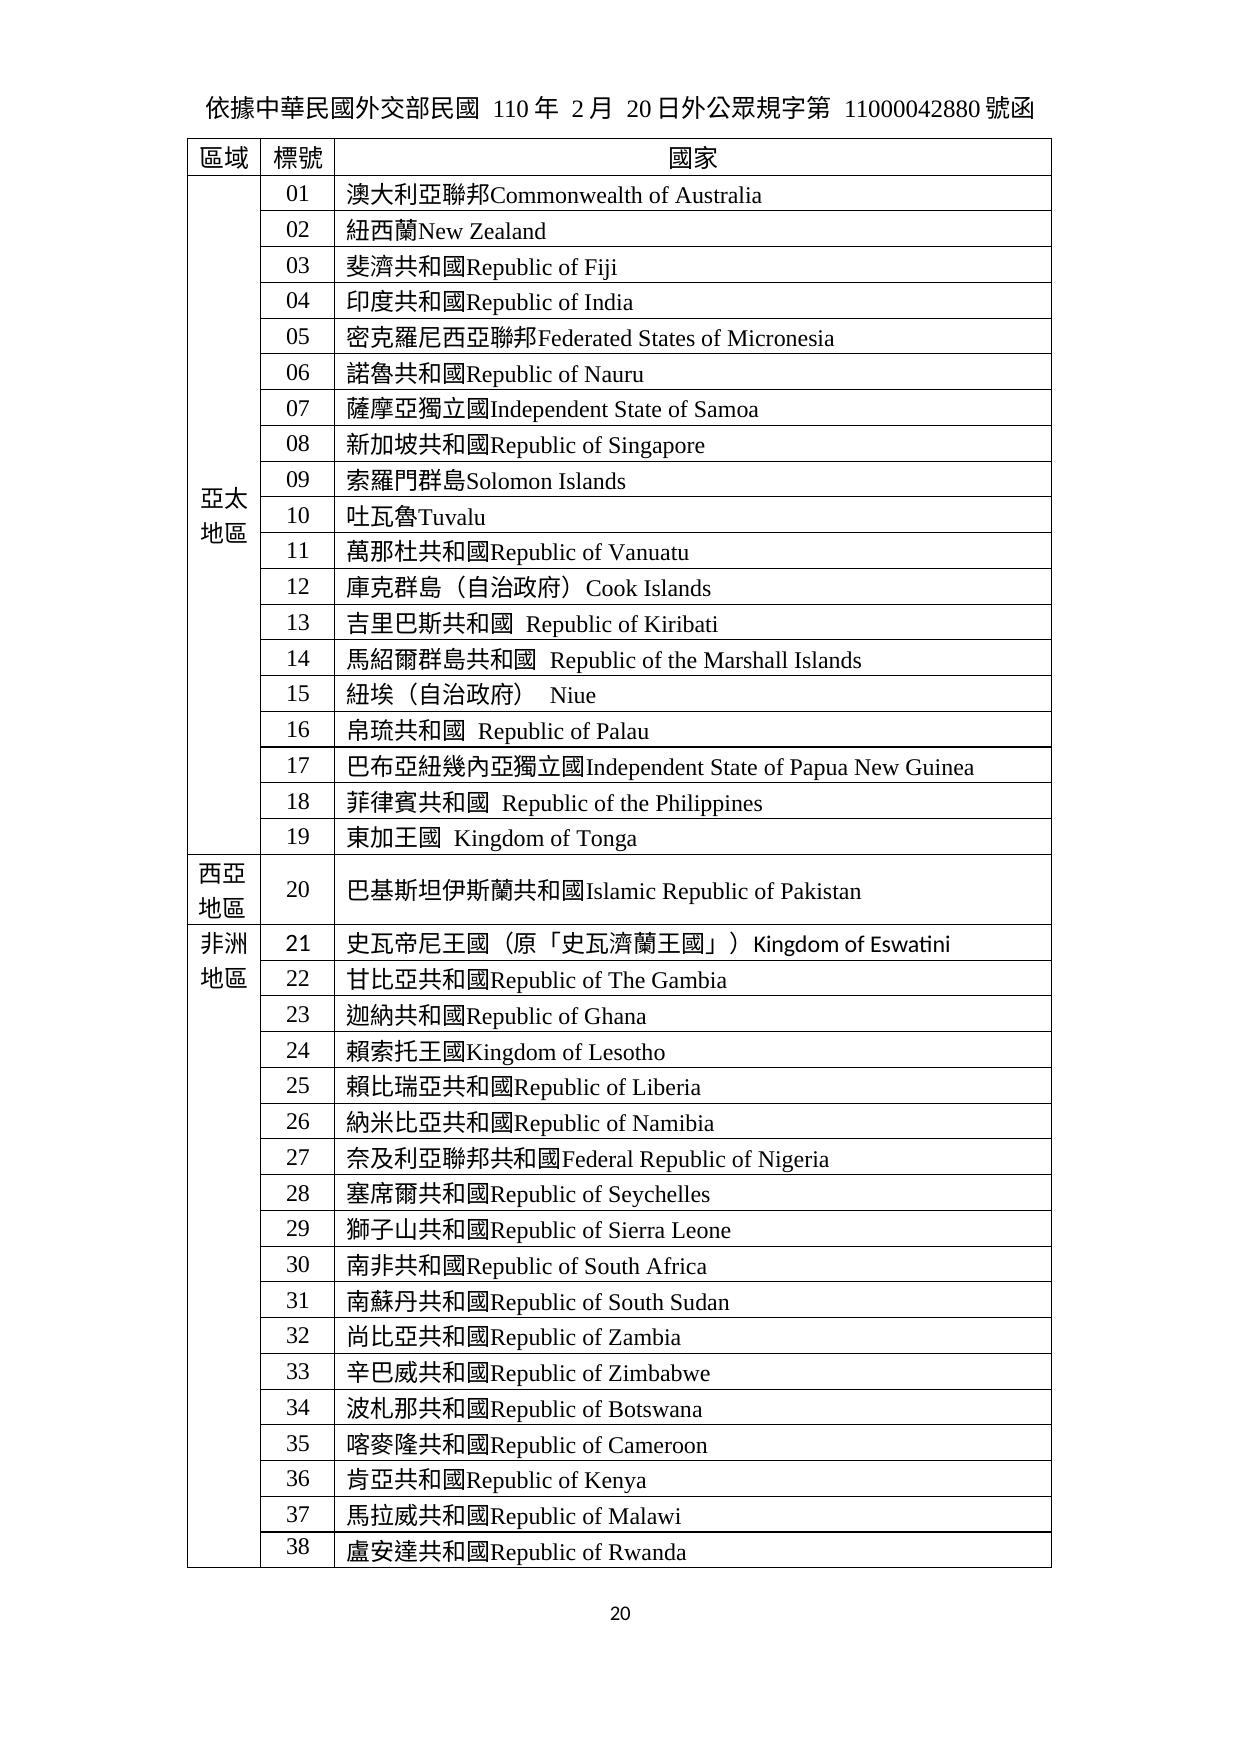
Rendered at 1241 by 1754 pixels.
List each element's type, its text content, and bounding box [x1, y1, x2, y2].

table_cell 16 [261, 712, 334, 746]
table_cell 亞太地區 [188, 176, 260, 853]
table_cell 獅子山共和國Republic of Sierra Leone [335, 1211, 1051, 1246]
table_header 標號 [261, 139, 334, 175]
table_cell 斐濟共和國Republic of Fiji [335, 247, 1051, 282]
table_cell 喀麥隆共和國Republic of Cameroon [335, 1425, 1051, 1460]
table_cell 巴基斯坦伊斯蘭共和國Islamic Republic of Pakistan [335, 855, 1051, 924]
table_cell 帛琉共和國 Republic of Palau [335, 712, 1051, 746]
table_cell 11 [261, 533, 334, 568]
table_cell 萬那杜共和國Republic of Vanuatu [335, 533, 1051, 568]
table_cell 21 [261, 925, 334, 960]
table_cell 29 [261, 1211, 334, 1246]
table_cell 13 [261, 605, 334, 639]
table_cell 04 [261, 283, 334, 318]
table_cell 34 [261, 1390, 334, 1424]
table_header 國家 [335, 139, 1051, 175]
table_cell 新加坡共和國Republic of Singapore [335, 426, 1051, 461]
table_cell 24 [261, 1032, 334, 1067]
table_cell 吐瓦魯Tuvalu [335, 497, 1051, 532]
text 依據中華民國外交部民國 110年 2月 20日外公眾規字第 11000042880號函 [187, 89, 1053, 125]
table_cell 37 [261, 1497, 334, 1531]
table_cell 薩摩亞獨立國Independent State of Samoa [335, 390, 1051, 425]
table_cell 09 [261, 462, 334, 496]
table_cell 10 [261, 497, 334, 532]
table_cell 甘比亞共和國Republic of The Gambia [335, 961, 1051, 995]
table_cell 03 [261, 247, 334, 282]
table_cell 23 [261, 996, 334, 1031]
table_cell 紐西蘭New Zealand [335, 211, 1051, 246]
table_cell 索羅門群島Solomon Islands [335, 462, 1051, 496]
table_cell 07 [261, 390, 334, 425]
table_header 區域 [188, 139, 260, 175]
table_cell 31 [261, 1282, 334, 1317]
table_cell 庫克群島（自治政府）Cook Islands [335, 569, 1051, 603]
table_cell 巴布亞紐幾內亞獨立國Independent State of Papua New Guinea [335, 748, 1051, 782]
table_cell 非洲地區 [188, 925, 260, 1567]
table_cell 20 [261, 855, 334, 924]
table_cell 36 [261, 1461, 334, 1496]
table_cell 塞席爾共和國Republic of Seychelles [335, 1175, 1051, 1210]
table_cell 尚比亞共和國Republic of Zambia [335, 1318, 1051, 1353]
table_cell 馬拉威共和國Republic of Malawi [335, 1497, 1051, 1531]
table_cell 紐埃（自治政府） Niue [335, 676, 1051, 711]
table_cell 30 [261, 1247, 334, 1281]
table_cell 06 [261, 354, 334, 389]
table_cell 肯亞共和國Republic of Kenya [335, 1461, 1051, 1496]
table_cell 38 [261, 1533, 334, 1567]
table_cell 15 [261, 676, 334, 711]
table_cell 波札那共和國Republic of Botswana [335, 1390, 1051, 1424]
table_cell 19 [261, 819, 334, 853]
table_cell 納米比亞共和國Republic of Namibia [335, 1104, 1051, 1138]
table_cell 05 [261, 319, 334, 353]
table_cell 迦納共和國Republic of Ghana [335, 996, 1051, 1031]
table_cell 01 [261, 176, 334, 210]
table_cell 馬紹爾群島共和國 Republic of the Marshall Islands [335, 640, 1051, 675]
table_cell 澳大利亞聯邦Commonwealth of Australia [335, 176, 1051, 210]
table_cell 密克羅尼西亞聯邦Federated States of Micronesia [335, 319, 1051, 353]
table_cell 賴索托王國Kingdom of Lesotho [335, 1032, 1051, 1067]
table_cell 28 [261, 1175, 334, 1210]
table_cell 32 [261, 1318, 334, 1353]
table_cell 12 [261, 569, 334, 603]
table_cell 35 [261, 1425, 334, 1460]
table_cell 盧安達共和國Republic of Rwanda [335, 1533, 1051, 1567]
table_cell 賴比瑞亞共和國Republic of Liberia [335, 1068, 1051, 1103]
table_cell 印度共和國Republic of India [335, 283, 1051, 318]
table_cell 18 [261, 783, 334, 818]
table_cell 25 [261, 1068, 334, 1103]
table_cell 17 [261, 748, 334, 782]
table_cell 26 [261, 1104, 334, 1138]
table_cell 南蘇丹共和國Republic of South Sudan [335, 1282, 1051, 1317]
table_cell 08 [261, 426, 334, 461]
table_cell 吉里巴斯共和國 Republic of Kiribati [335, 605, 1051, 639]
table_cell 33 [261, 1354, 334, 1388]
table_cell 東加王國 Kingdom of Tonga [335, 819, 1051, 853]
table_cell 西亞地區 [188, 855, 260, 924]
table_cell 南非共和國Republic of South Africa [335, 1247, 1051, 1281]
table_cell 奈及利亞聯邦共和國Federal Republic of Nigeria [335, 1139, 1051, 1174]
table_cell 27 [261, 1139, 334, 1174]
table_cell 02 [261, 211, 334, 246]
table_cell 14 [261, 640, 334, 675]
table_cell 史瓦帝尼王國（原「史瓦濟蘭王國」）Kingdom of Eswatini [335, 925, 1051, 960]
table_cell 諾魯共和國Republic of Nauru [335, 354, 1051, 389]
table_cell 辛巴威共和國Republic of Zimbabwe [335, 1354, 1051, 1388]
table_cell 菲律賓共和國 Republic of the Philippines [335, 783, 1051, 818]
table_cell 22 [261, 961, 334, 995]
